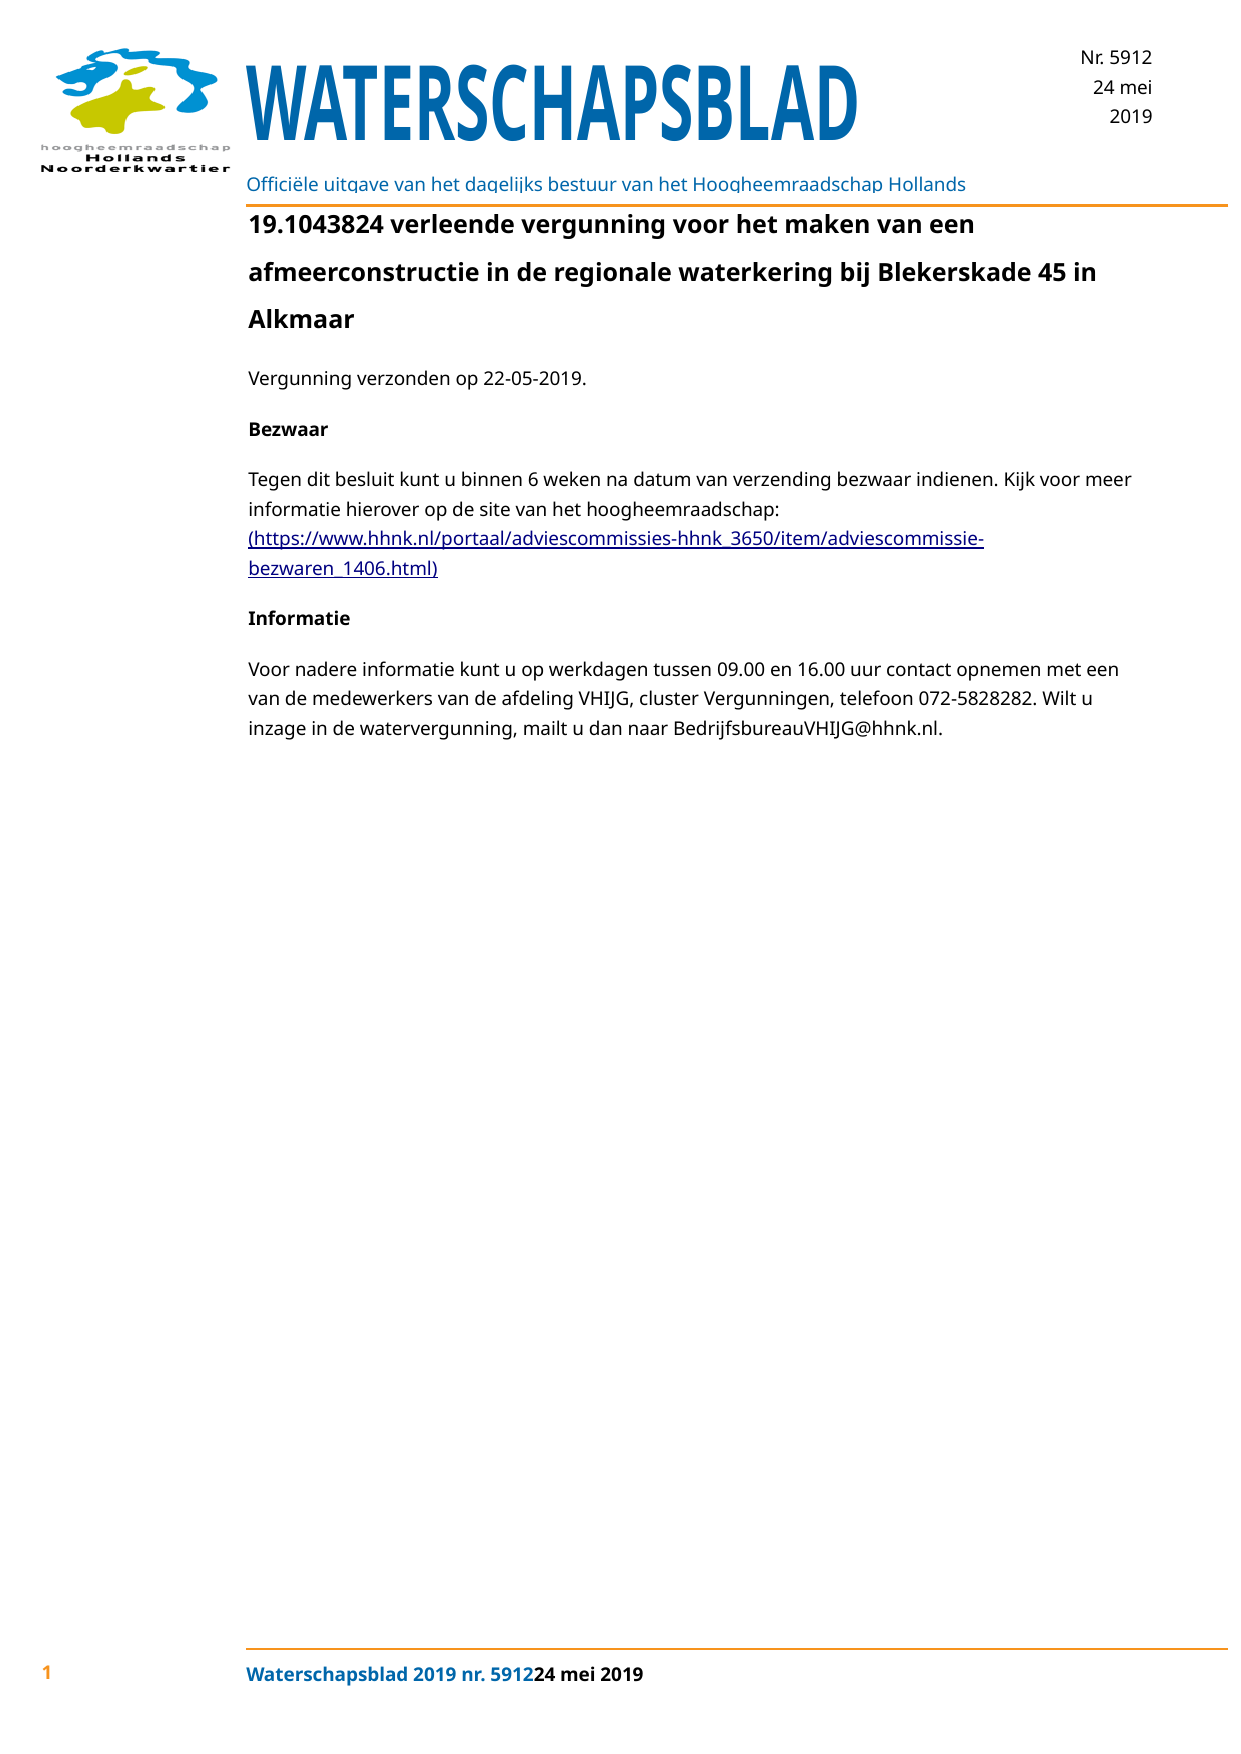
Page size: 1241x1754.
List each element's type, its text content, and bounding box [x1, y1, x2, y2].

text Voor nadere informatie kunt u op werkdagen tussen 09.00 en 16.00 uur contact opnemen met een van de medewerkers van de afdeling VHIJG, cluster Vergunningen, telefoon 072-5828282. Wilt u inzage in de watervergunning, mailt u dan naar BedrijfsbureauVHIJG@hhnk.nl. [248, 656, 1152, 741]
text Vergunning verzonden op 22-05-2019. [248, 366, 1152, 391]
text Informatie [248, 606, 1152, 631]
text Bezwaar [248, 416, 1152, 442]
text Tegen dit besluit kunt u binnen 6 weken na datum van verzending bezwaar indienen. Kijk voor meer informatie hierover op de site van het hoogheemraadschap: (https://www.hhnk.nl/portaal/adviescommissies-hhnk_3650/item/adviescommissie-bezwaren_1406.html) [248, 466, 1152, 581]
text 19.1043824 verleende vergunning voor het maken van een afmeerconstructie in de regionale waterkering bij Blekerskade 45 in Alkmaar [248, 207, 1152, 336]
picture [41, 47, 231, 172]
